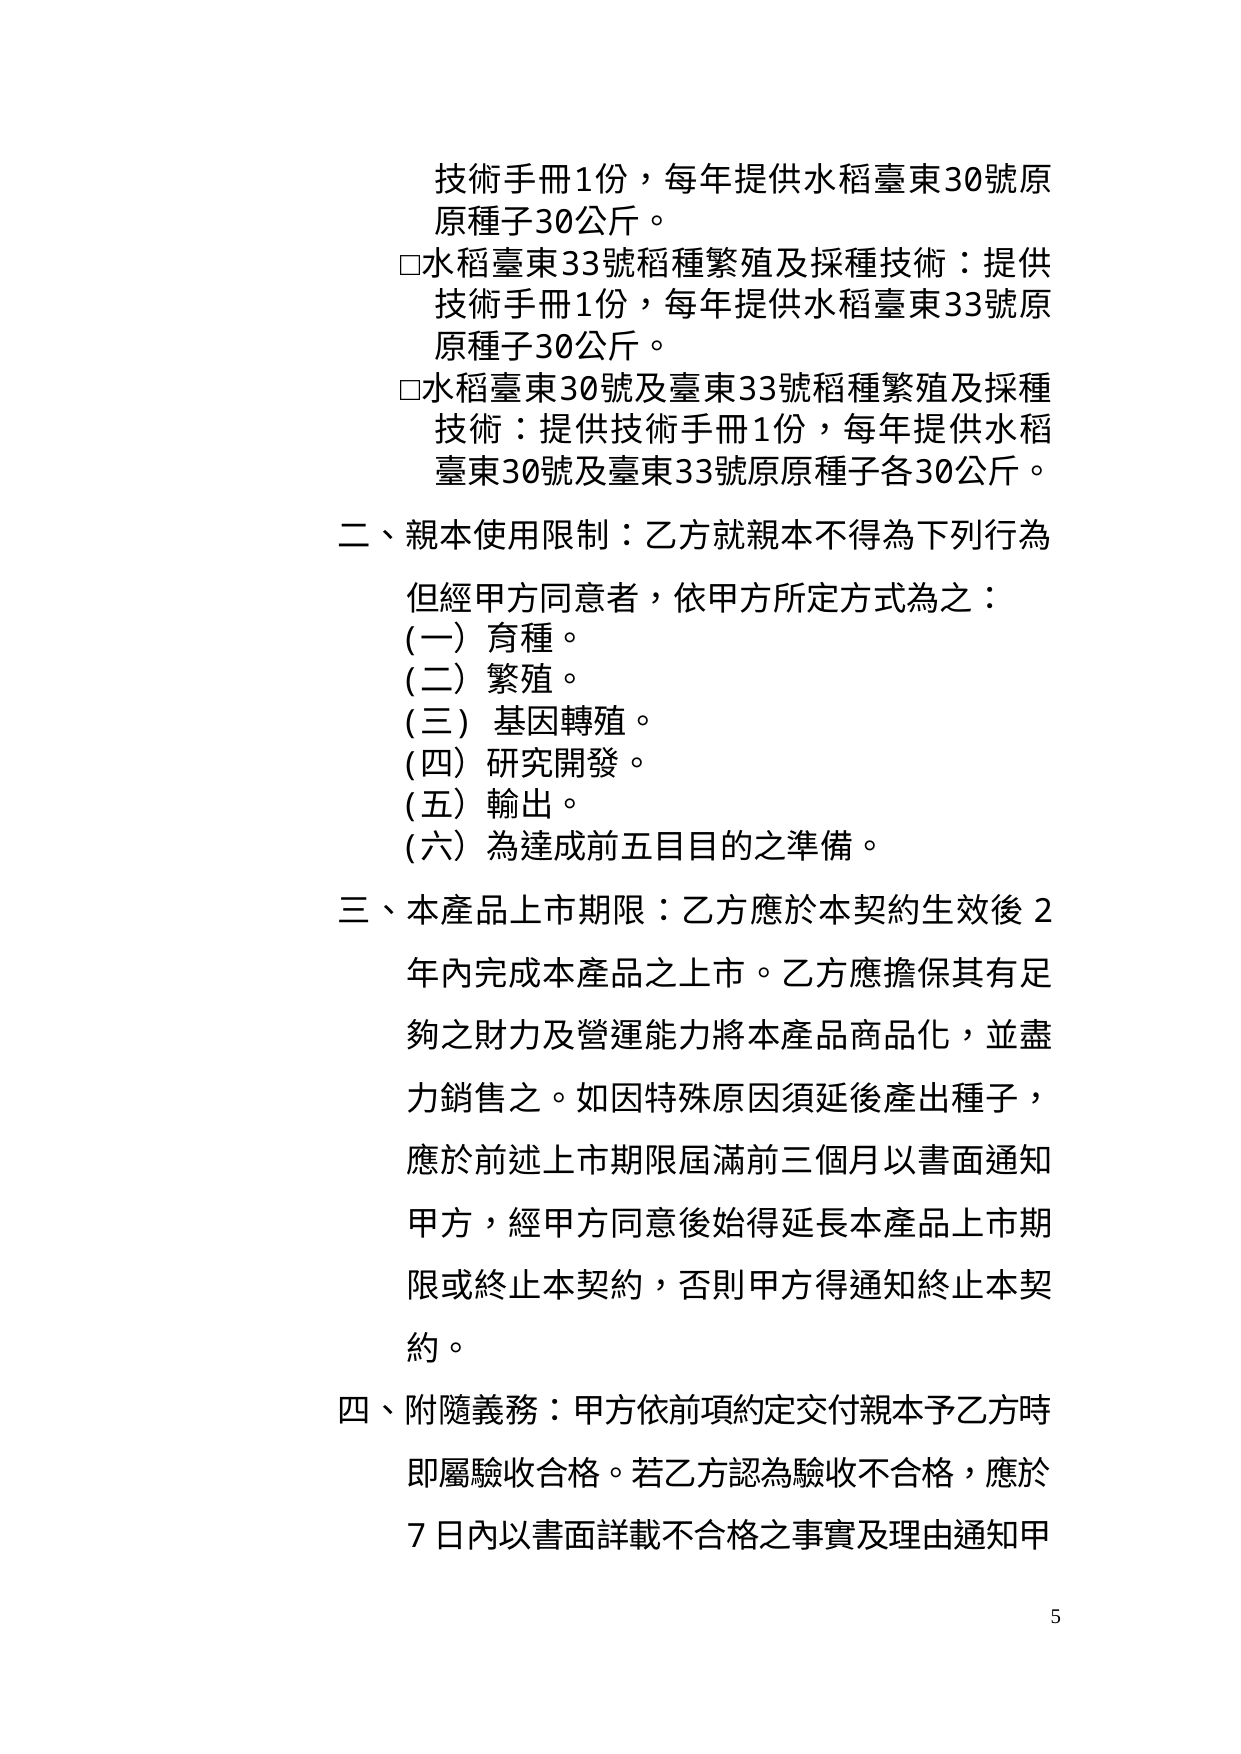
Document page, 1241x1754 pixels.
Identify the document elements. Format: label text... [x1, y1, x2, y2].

text 二、親本使用限制：乙方就親本不得為下列行為，但經甲方同意者，依甲方所定方式為之： [337, 492, 1053, 617]
text (一）育種。 [400, 617, 1053, 658]
text (三) 基因轉殖。 [400, 700, 1053, 742]
text (六）為達成前五目目的之準備。 [400, 825, 1053, 867]
text 三、本產品上市期限：乙方應於本契約生效後2 年內完成本產品之上市。乙方應擔保其有足夠之財力及營運能力將本產品商品化，並盡力銷售之。如因特殊原因須延後產出種子，應於前述上市期限屆滿前三個月以書面通知甲方，經甲方同意後始得延長本產品上市期限或終止本契約，否則甲方得通知終止本契約。 [337, 867, 1053, 1367]
text 技術手冊1份，每年提供水稻臺東30號原原種子30公斤。 [400, 158, 1053, 242]
text (四）研究開發。 [400, 742, 1053, 783]
text (五）輸出。 [400, 783, 1053, 825]
text □水稻臺東33號稻種繁殖及採種技術：提供技術手冊1份，每年提供水稻臺東33號原原種子30公斤。 [400, 242, 1053, 367]
text (二）繁殖。 [400, 658, 1053, 700]
text □水稻臺東30號及臺東33號稻種繁殖及採種技術：提供技術手冊1份，每年提供水稻臺東30號及臺東33號原原種子各30公斤。 [400, 367, 1053, 492]
text 四、附隨義務：甲方依前項約定交付親本予乙方時即屬驗收合格。若乙方認為驗收不合格，應於7日內以書面詳載不合格之事實及理由通知甲方，逾期視為該次親本種子已經乙方驗收合格。如該親本種子驗收不合格經乙方通知甲方，經甲方查證屬實，得通知乙方再次提出親本種子交付申請，該再次申請以一次為限。 [337, 1367, 1053, 1554]
